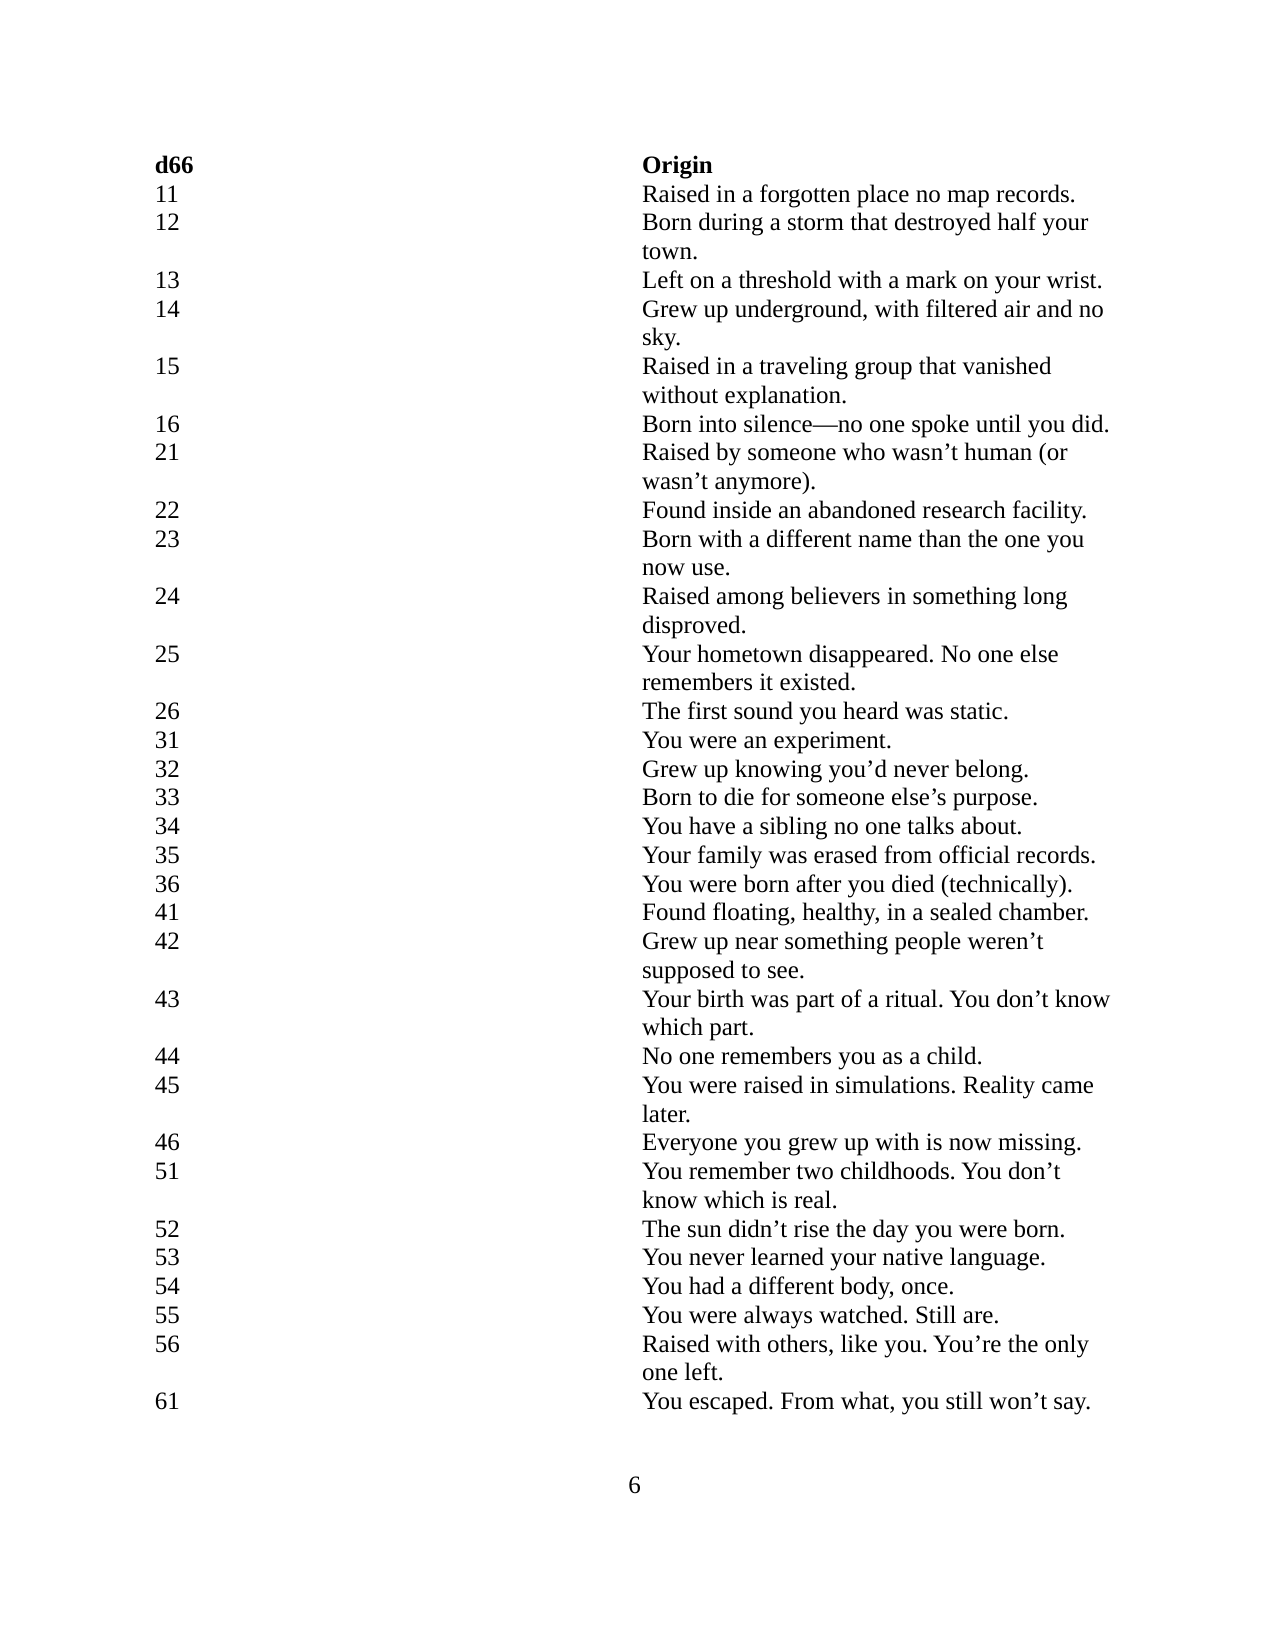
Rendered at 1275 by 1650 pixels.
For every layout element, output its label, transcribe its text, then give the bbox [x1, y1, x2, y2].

table_cell You were always watched. Still are. [638, 1300, 1125, 1329]
table_cell 12 [150, 208, 637, 265]
table_cell Raised by someone who wasn’t human (or wasn’t anymore). [638, 438, 1125, 495]
table_cell Your hometown disappeared. No one else remembers it existed. [638, 639, 1125, 696]
table_cell 44 [150, 1041, 637, 1070]
table_cell Found floating, healthy, in a sealed chamber. [638, 898, 1125, 926]
table_cell 32 [150, 754, 637, 782]
table_cell 54 [150, 1271, 637, 1300]
table_cell The sun didn’t rise the day you were born. [638, 1214, 1125, 1242]
table_cell 41 [150, 898, 637, 926]
table_cell You escaped. From what, you still won’t say. [638, 1386, 1125, 1415]
table_cell 15 [150, 351, 637, 409]
table_cell Born during a storm that destroyed half your town. [638, 208, 1125, 265]
table_cell You had a different body, once. [638, 1271, 1125, 1300]
table_cell You were an experiment. [638, 725, 1125, 754]
table_cell 26 [150, 696, 637, 725]
table_cell Grew up knowing you’d never belong. [638, 754, 1125, 782]
table_cell You remember two childhoods. You don’t know which is real. [638, 1156, 1125, 1214]
table_cell Born to die for someone else’s purpose. [638, 783, 1125, 811]
table_cell 34 [150, 811, 637, 840]
table_header Origin [638, 150, 1125, 179]
table_cell 25 [150, 639, 637, 696]
table_cell Born with a different name than the one you now use. [638, 524, 1125, 581]
table_cell 14 [150, 294, 637, 351]
table_cell No one remembers you as a child. [638, 1041, 1125, 1070]
table_cell 45 [150, 1070, 637, 1127]
table_cell Your family was erased from official records. [638, 840, 1125, 869]
table_cell 46 [150, 1128, 637, 1156]
table_cell 36 [150, 869, 637, 897]
table_cell 23 [150, 524, 637, 581]
table_cell Raised in a forgotten place no map records. [638, 179, 1125, 207]
table_cell 16 [150, 409, 637, 437]
table_cell Raised with others, like you. You’re the only one left. [638, 1329, 1125, 1386]
table_cell 56 [150, 1329, 637, 1386]
table_cell 42 [150, 926, 637, 984]
table_cell You have a sibling no one talks about. [638, 811, 1125, 840]
table_cell 61 [150, 1386, 637, 1415]
table_cell 21 [150, 438, 637, 495]
table_cell 55 [150, 1300, 637, 1329]
table_header d66 [150, 150, 637, 179]
table_cell 22 [150, 495, 637, 524]
table_cell You never learned your native language. [638, 1243, 1125, 1271]
table_cell 13 [150, 265, 637, 294]
table_cell You were raised in simulations. Reality came later. [638, 1070, 1125, 1127]
table_cell Raised among believers in something long disproved. [638, 581, 1125, 639]
table_cell Left on a threshold with a mark on your wrist. [638, 265, 1125, 294]
table_cell The first sound you heard was static. [638, 696, 1125, 725]
table_cell 35 [150, 840, 637, 869]
table_cell Everyone you grew up with is now missing. [638, 1128, 1125, 1156]
table_cell 51 [150, 1156, 637, 1214]
table_cell 11 [150, 179, 637, 207]
table_cell 24 [150, 581, 637, 639]
table_cell 43 [150, 984, 637, 1041]
table_cell Your birth was part of a ritual. You don’t know which part. [638, 984, 1125, 1041]
table_cell Grew up underground, with filtered air and no sky. [638, 294, 1125, 351]
table_cell Found inside an abandoned research facility. [638, 495, 1125, 524]
table_cell 53 [150, 1243, 637, 1271]
table_cell 31 [150, 725, 637, 754]
table_cell Grew up near something people weren’t supposed to see. [638, 926, 1125, 984]
table_cell Born into silence—no one spoke until you did. [638, 409, 1125, 437]
table_cell 33 [150, 783, 637, 811]
table_cell 52 [150, 1214, 637, 1242]
table_cell Raised in a traveling group that vanished without explanation. [638, 351, 1125, 409]
table_cell You were born after you died (technically). [638, 869, 1125, 897]
